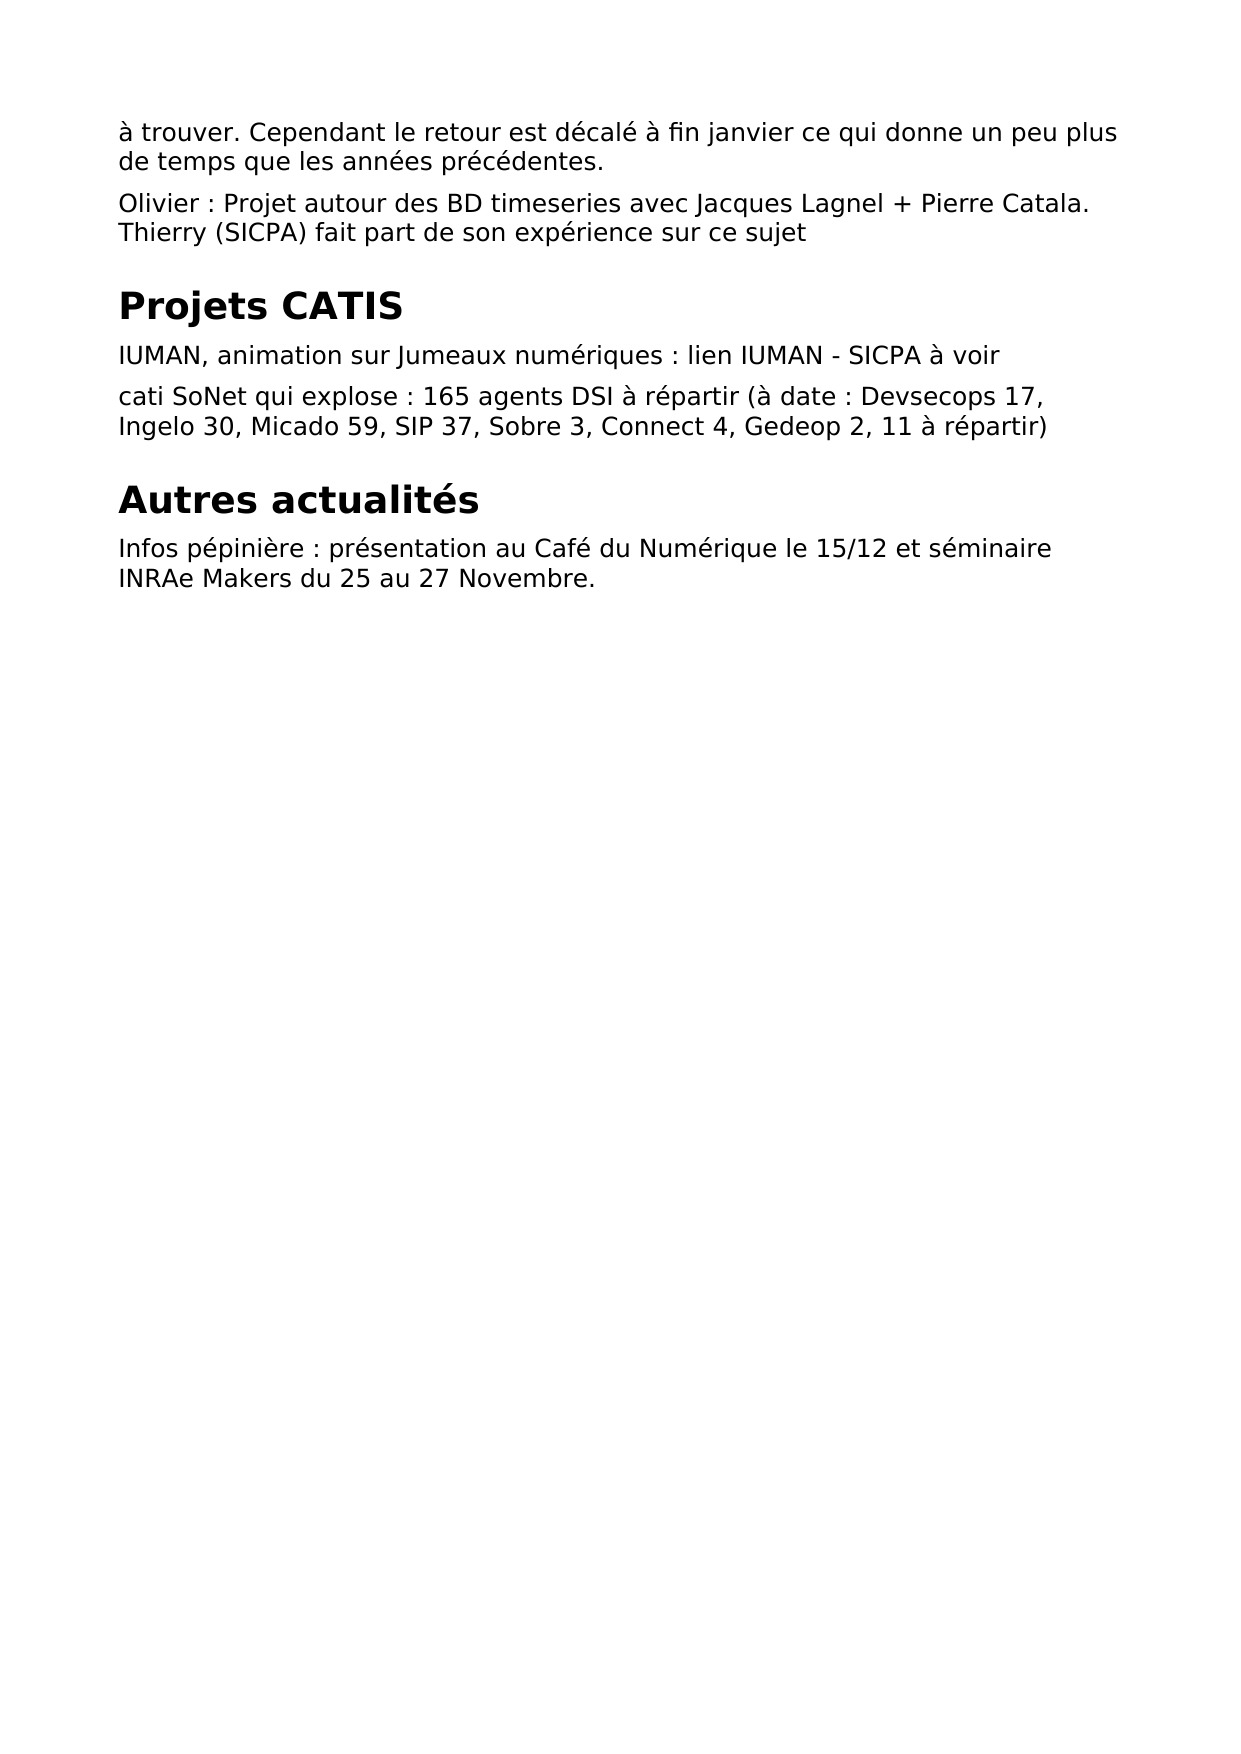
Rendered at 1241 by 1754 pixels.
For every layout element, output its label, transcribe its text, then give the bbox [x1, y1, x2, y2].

text Olivier : Projet autour des BD timeseries avec Jacques Lagnel + Pierre Catala. Thierry (SICPA) fait part de son expérience sur ce sujet [118, 189, 1122, 247]
text IUMAN, animation sur Jumeaux numériques : lien IUMAN - SICPA à voir [118, 341, 1122, 370]
text Infos pépinière : présentation au Café du Numérique le 15/12 et séminaire INRAe Makers du 25 au 27 Novembre. [118, 534, 1122, 593]
subtitle Projets CATIS [118, 285, 1122, 328]
text à trouver. Cependant le retour est décalé à fin janvier ce qui donne un peu plus de temps que les années précédentes. [118, 118, 1122, 176]
text cati SoNet qui explose : 165 agents DSI à répartir (à date : Devsecops 17, Ingelo 30, Micado 59, SIP 37, Sobre 3, Connect 4, Gedeop 2, 11 à répartir) [118, 383, 1122, 441]
subtitle Autres actualités [118, 478, 1122, 522]
